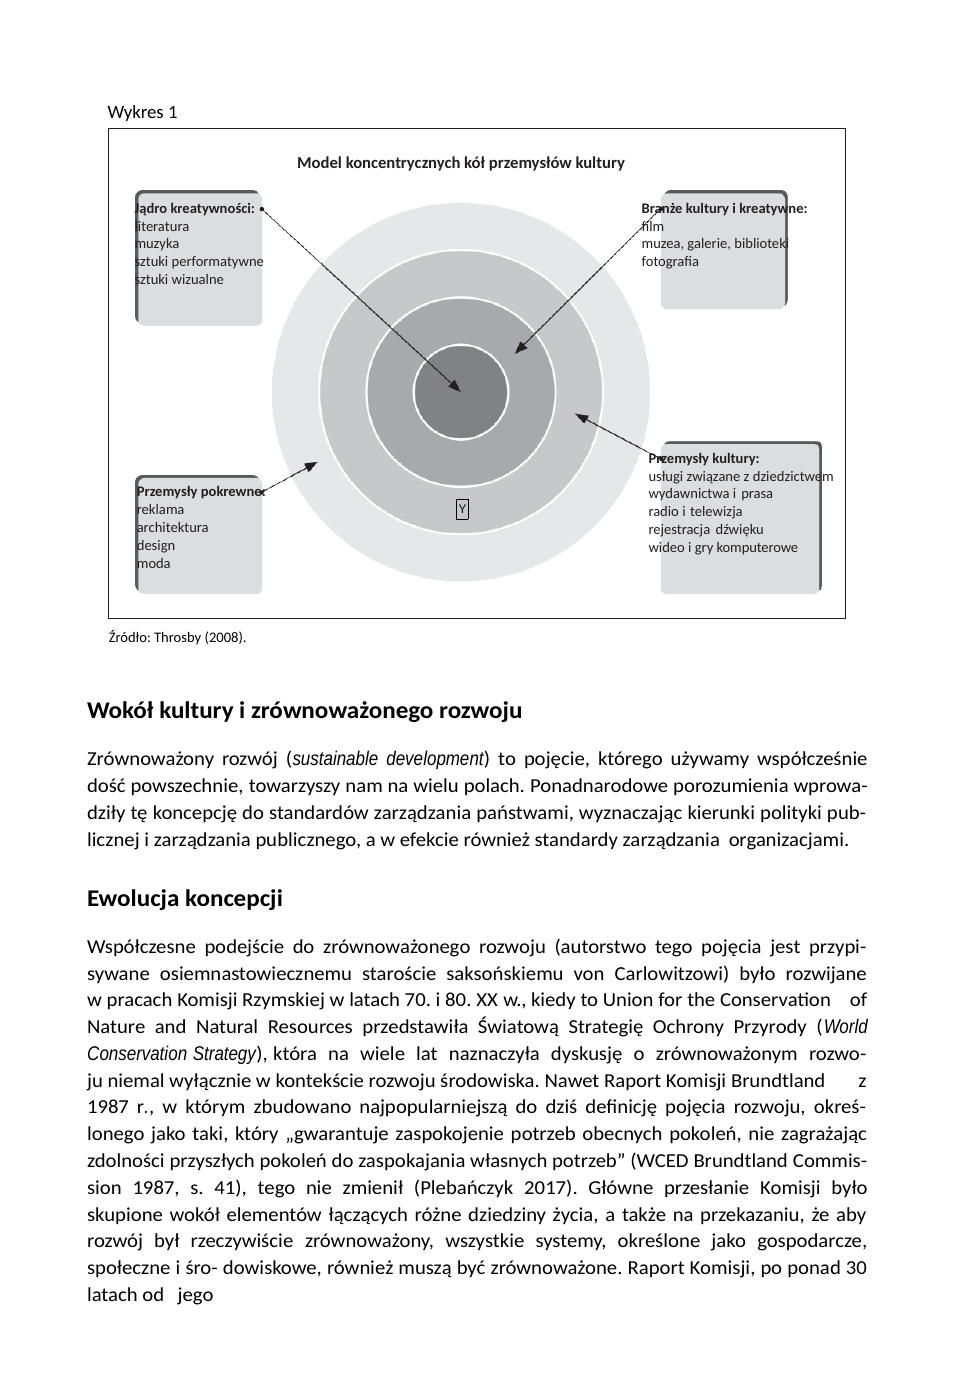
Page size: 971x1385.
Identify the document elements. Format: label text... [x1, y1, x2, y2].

text Współczesne podejście do zrównoważonego rozwoju (autorstwo tego pojęcia jest przypi- sywane osiemnastowiecznemu staroście saksońskiemu von Carlowitzowi) było rozwijane w pracach Komisji Rzymskiej w latach 70. i 80. XX w., kiedy to Union for the Conservation of Nature and Natural Resources przedstawiła Światową Strategię Ochrony Przyrody (World Conservation Strategy), która na wiele lat naznaczyła dyskusję o zrównoważonym rozwo- ju niemal wyłącznie w kontekście rozwoju środowiska. Nawet Raport Komisji Brundtland z 1987 r., w którym zbudowano najpopularniejszą do dziś definicję pojęcia rozwoju, okreś- lonego jako taki, który „gwarantuje zaspokojenie potrzeb obecnych pokoleń, nie zagrażając zdolności przyszłych pokoleń do zaspokajania własnych potrzeb” (WCED Brundtland Commis- sion 1987, s. 41), tego nie zmienił (Plebańczyk 2017). Główne przesłanie Komisji było skupione wokół elementów łączących różne dziedziny życia, a także na przekazaniu, że aby rozwój był rzeczywiście zrównoważony, wszystkie systemy, określone jako gospodarcze, społeczne i śro- dowiskowe, również muszą być zrównoważone. Raport Komisji, po ponad 30 latach od jego [87, 934, 868, 1306]
text Zrównoważony rozwój (sustainable development) to pojęcie, którego używamy współcześnie dość powszechnie, towarzyszy nam na wielu polach. Ponadnarodowe porozumienia wprowa- dziły tę koncepcję do standardów zarządzania państwami, wyznaczając kierunki polityki pub- licznej i zarządzania publicznego, a w efekcie również standardy zarządzania organizacjami. [87, 746, 868, 851]
text Źródło: Throsby (2008). [106, 628, 249, 646]
text Y [459, 501, 468, 517]
subtitle Ewolucja koncepcji [87, 883, 971, 912]
text Wykres 1 [107, 100, 971, 123]
subtitle Wokół kultury i zrównoważonego rozwoju [87, 695, 971, 725]
picture [135, 190, 822, 594]
